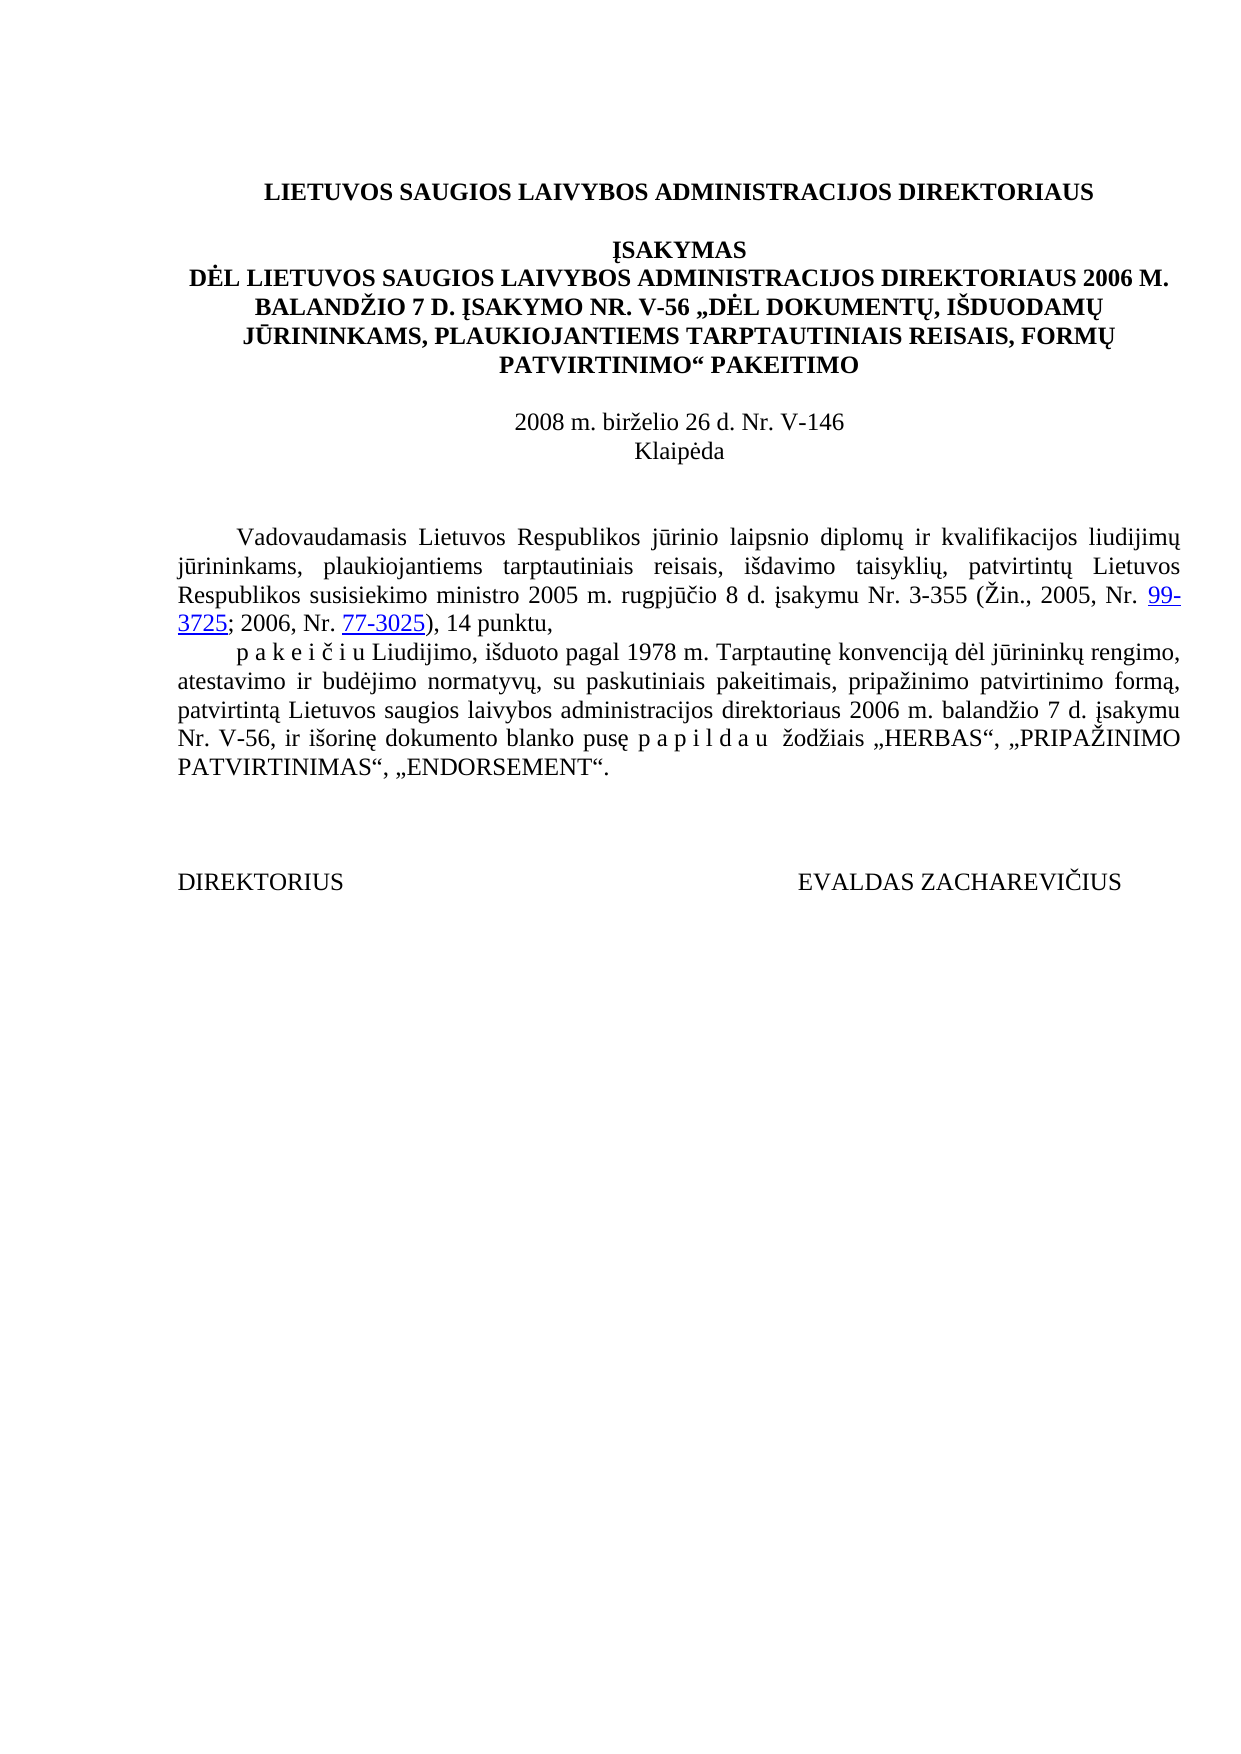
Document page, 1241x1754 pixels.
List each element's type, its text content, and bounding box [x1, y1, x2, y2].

text LIETUVOS SAUGIOS LAIVYBOS ADMINISTRACIJOS DIREKTORIAUS [177, 177, 1181, 206]
text DIREKTORIUS EVALDAS ZACHAREVIČIUS [177, 867, 1181, 896]
text pakeičiu Liudijimo, išduoto pagal 1978 m. Tarptautinę konvenciją dėl jūrininkų rengimo, atestavimo ir budėjimo normatyvų, su paskutiniais pakeitimais, pripažinimo patvirtinimo formą, patvirtintą Lietuvos saugios laivybos administracijos direktoriaus 2006 m. balandžio 7 d. įsakymu Nr. V-56, ir išorinę dokumento blanko pusę papildau žodžiais „HERBAS“, „PRIPAŽINIMO PATVIRTINIMAS“, „ENDORSEMENT“. [177, 637, 1181, 781]
text Klaipėda [177, 436, 1181, 465]
text DĖL LIETUVOS SAUGIOS LAIVYBOS ADMINISTRACIJOS DIREKTORIAUS 2006 M. BALANDŽIO 7 D. ĮSAKYMO NR. V-56 „DĖL DOKUMENTŲ, IŠDUODAMŲ JŪRININKAMS, PLAUKIOJANTIEMS TARPTAUTINIAIS REISAIS, FORMŲ PATVIRTINIMO“ PAKEITIMO [177, 263, 1181, 378]
text 2008 m. birželio 26 d. Nr. V-146 [177, 407, 1181, 436]
text ĮSAKYMAS [177, 235, 1181, 263]
text Vadovaudamasis Lietuvos Respublikos jūrinio laipsnio diplomų ir kvalifikacijos liudijimų jūrininkams, plaukiojantiems tarptautiniais reisais, išdavimo taisyklių, patvirtintų Lietuvos Respublikos susisiekimo ministro 2005 m. rugpjūčio 8 d. įsakymu Nr. 3-355 (Žin., 2005, Nr. 99-3725; 2006, Nr. 77-3025), 14 punktu, [177, 522, 1181, 637]
